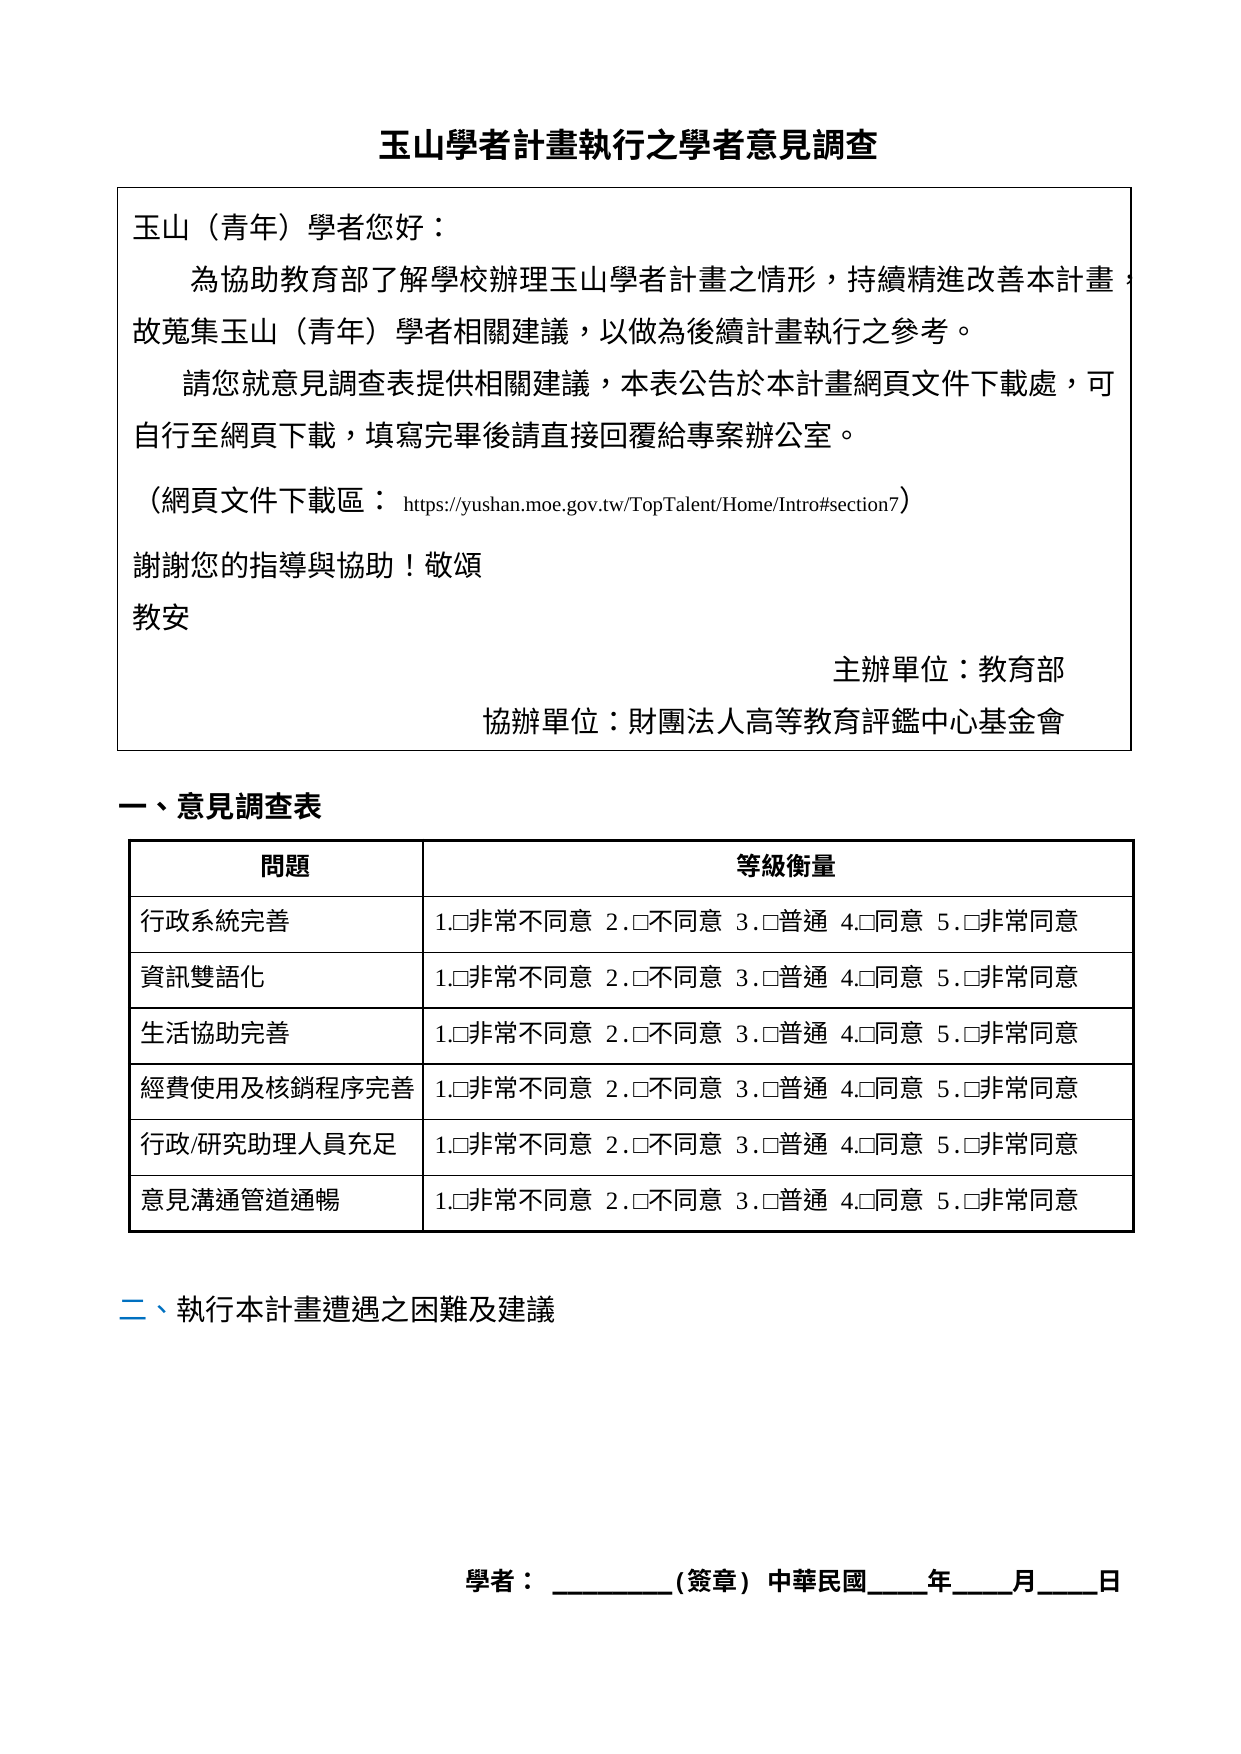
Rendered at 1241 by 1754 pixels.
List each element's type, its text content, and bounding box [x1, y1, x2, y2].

table_cell 行政系統完善 [131, 897, 422, 952]
table_cell 經費使用及核銷程序完善 [131, 1065, 422, 1119]
table_header 問題 [131, 842, 422, 896]
table_cell 1.□非常不同意 2.□不同意 3.□普通 4.□同意 5.□非常同意 [424, 953, 1132, 1007]
table_cell 意見溝通管道通暢 [131, 1176, 422, 1230]
table_cell 資訊雙語化 [131, 953, 422, 1007]
text 玉山學者計畫執行之學者意見調查 [118, 124, 1139, 166]
text 一、意見調查表 [118, 784, 1139, 826]
table_header 等級衡量 [424, 842, 1132, 896]
table_cell 1.□非常不同意 2.□不同意 3.□普通 4.□同意 5.□非常同意 [424, 1120, 1132, 1174]
table_cell 1.□非常不同意 2.□不同意 3.□普通 4.□同意 5.□非常同意 [424, 897, 1132, 952]
table_cell 行政/研究助理人員充足 [131, 1120, 422, 1174]
text 學者： ________(簽章) 中華民國____年____月____日 [118, 1561, 1122, 1598]
table_cell 1.□非常不同意 2.□不同意 3.□普通 4.□同意 5.□非常同意 [424, 1176, 1132, 1230]
text 二、執行本計畫遭遇之困難及建議 [118, 1287, 1139, 1329]
table_cell 1.□非常不同意 2.□不同意 3.□普通 4.□同意 5.□非常同意 [424, 1009, 1132, 1063]
table_cell 生活協助完善 [131, 1009, 422, 1063]
table_cell 1.□非常不同意 2.□不同意 3.□普通 4.□同意 5.□非常同意 [424, 1065, 1132, 1119]
